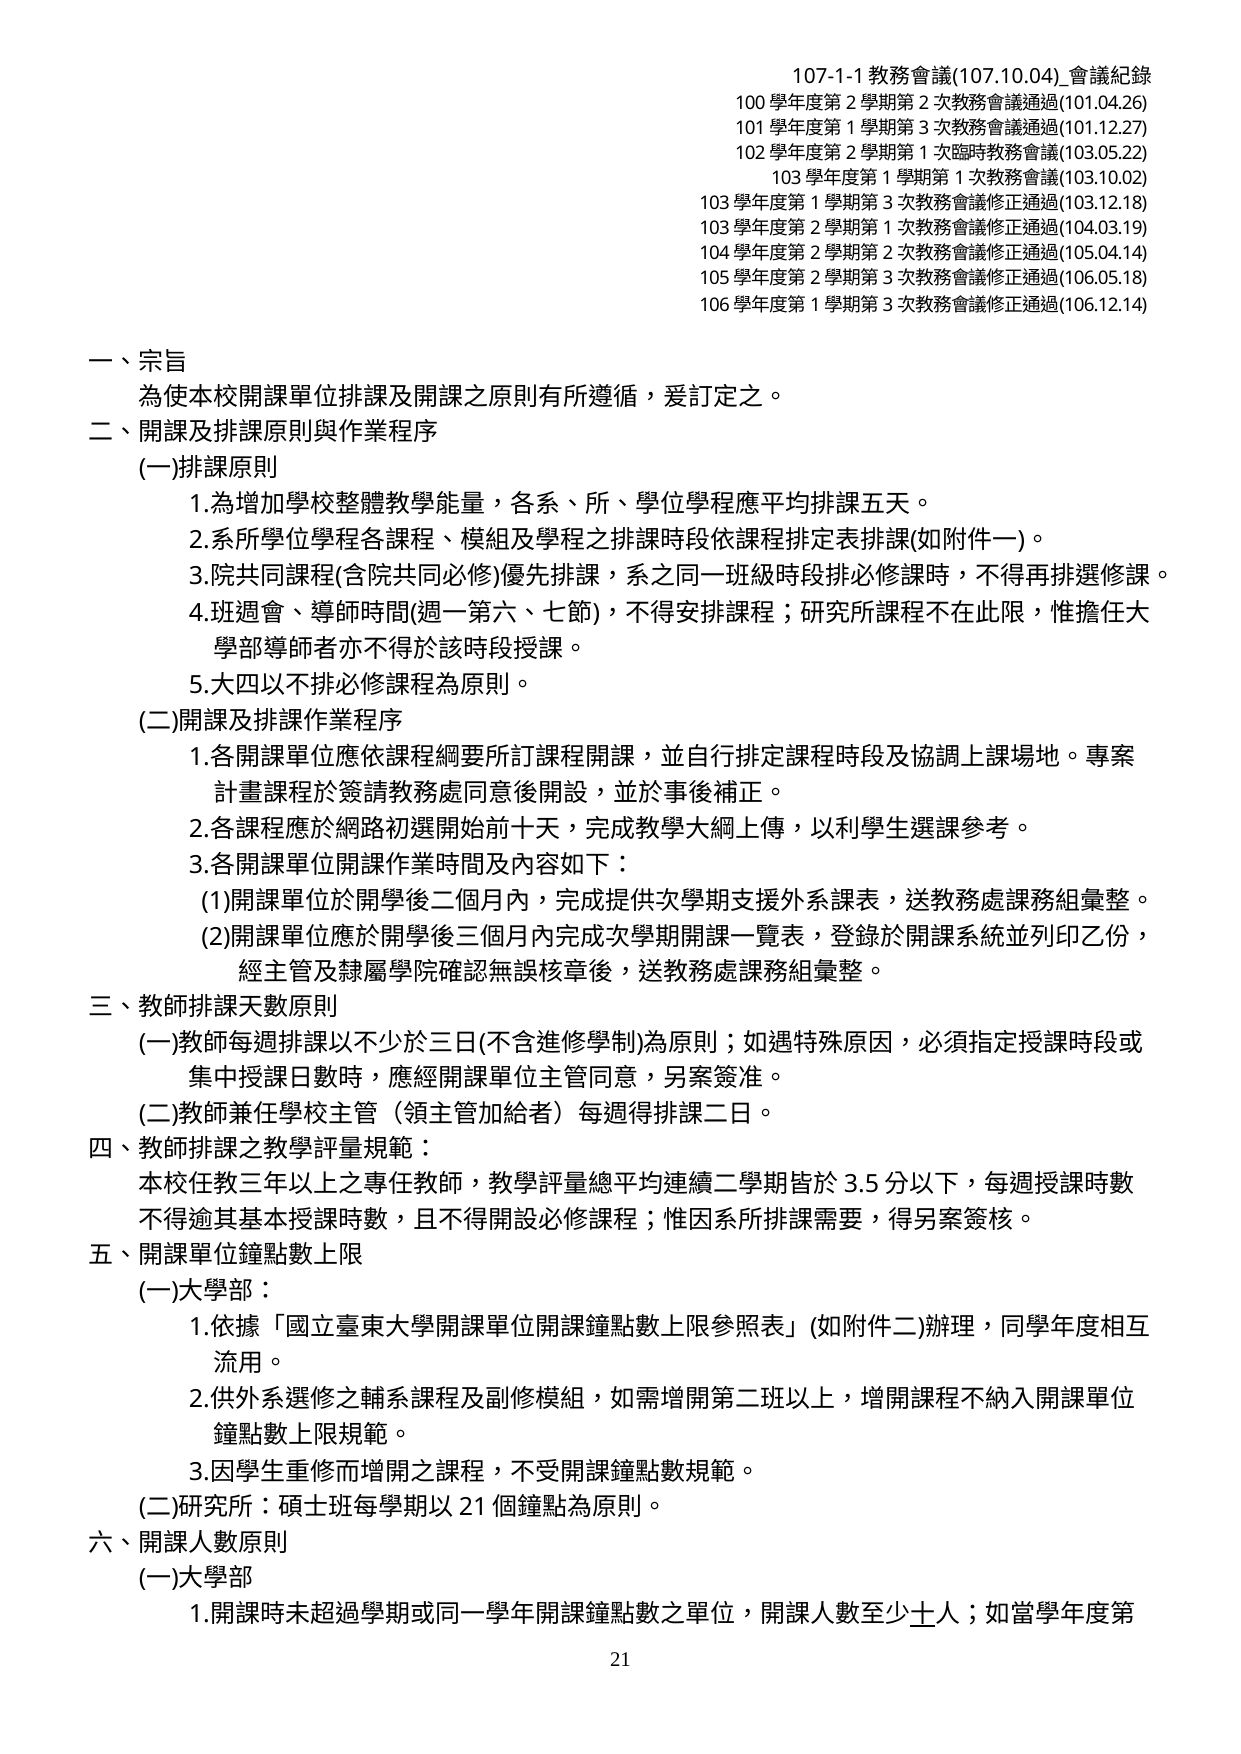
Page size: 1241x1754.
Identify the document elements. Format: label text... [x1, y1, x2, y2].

text 1.各開課單位應依課程綱要所訂課程開課，並自行排定課程時段及協調上課場地。專案計畫課程於簽請教務處同意後開設，並於事後補正。 [189, 736, 1152, 809]
text 為使本校開課單位排課及開課之原則有所遵循，爰訂定之。 [139, 377, 1152, 412]
text 105學年度第2學期第3次教務會議修正通過(106.05.18) [89, 264, 1148, 289]
text 3.因學生重修而增開之課程，不受開課鐘點數規範。 [189, 1451, 1152, 1487]
text 二、開課及排課原則與作業程序 [89, 412, 1152, 448]
text 106學年度第1學期第3次教務會議修正通過(106.12.14) [89, 289, 1148, 317]
text 2.供外系選修之輔系課程及副修模組，如需增開第二班以上，增開課程不納入開課單位鐘點數上限規範。 [189, 1379, 1152, 1451]
text 本校任教三年以上之專任教師，教學評量總平均連續二學期皆於3.5分以下，每週授課時數不得逾其基本授課時數，且不得開設必修課程；惟因系所排課需要，得另案簽核。 [139, 1164, 1152, 1235]
text 3.院共同課程(含院共同必修)優先排課，系之同一班級時段排必修課時，不得再排選修課。 [189, 556, 1152, 592]
text 1.為增加學校整體教學能量，各系、所、學位學程應平均排課五天。 [189, 483, 1152, 519]
text 三、教師排課天數原則 [89, 987, 1152, 1023]
text (2)開課單位應於開學後三個月內完成次學期開課一覽表，登錄於開課系統並列印乙份，經主管及隸屬學院確認無誤核章後，送教務處課務組彙整。 [201, 917, 1152, 987]
text (一)排課原則 [139, 448, 1152, 483]
text 100學年度第2學期第2次教務會議通過(101.04.26) [89, 89, 1148, 114]
text 一、宗旨 [89, 342, 1152, 377]
text (一)大學部： [139, 1271, 1152, 1306]
text 104學年度第2學期第2次教務會議修正通過(105.04.14) [89, 239, 1148, 264]
text 2.各課程應於網路初選開始前十天，完成教學大綱上傳，以利學生選課參考。 [189, 809, 1152, 845]
text 五、開課單位鐘點數上限 [89, 1235, 1152, 1271]
text (二)教師兼任學校主管（領主管加給者）每週得排課二日。 [139, 1094, 1152, 1129]
text 101學年度第1學期第3次教務會議通過(101.12.27) [89, 114, 1148, 139]
text 103學年度第2學期第1次教務會議修正通過(104.03.19) [89, 214, 1148, 239]
text (二)研究所：碩士班每學期以21個鐘點為原則。 [139, 1487, 1152, 1523]
text (一)大學部 [139, 1558, 1152, 1594]
text 2.系所學位學程各課程、模組及學程之排課時段依課程排定表排課(如附件一)。 [189, 519, 1152, 556]
text (一)教師每週排課以不少於三日(不含進修學制)為原則；如遇特殊原因，必須指定授課時段或集中授課日數時，應經開課單位主管同意，另案簽准。 [139, 1023, 1152, 1094]
text 六、開課人數原則 [89, 1523, 1152, 1558]
text 103學年度第1學期第1次教務會議(103.10.02) [89, 164, 1148, 189]
text 3.各開課單位開課作業時間及內容如下： [189, 845, 1152, 881]
text (二)開課及排課作業程序 [139, 701, 1152, 736]
text (1)開課單位於開學後二個月內，完成提供次學期支援外系課表，送教務處課務組彙整。 [201, 881, 1152, 917]
text 5.大四以不排必修課程為原則。 [189, 664, 1152, 701]
text 103學年度第1學期第3次教務會議修正通過(103.12.18) [89, 189, 1148, 214]
text 102學年度第2學期第1次臨時教務會議(103.05.22) [89, 139, 1148, 164]
text 1.依據「國立臺東大學開課單位開課鐘點數上限參照表」(如附件二)辦理，同學年度相互流用。 [189, 1306, 1152, 1379]
text 四、教師排課之教學評量規範： [89, 1129, 1152, 1164]
text 4.班週會、導師時間(週一第六、七節)，不得安排課程；研究所課程不在此限，惟擔任大學部導師者亦不得於該時段授課。 [189, 592, 1152, 664]
text 1.開課時未超過學期或同一學年開課鐘點數之單位，開課人數至少十人；如當學年度第 [189, 1594, 1152, 1630]
